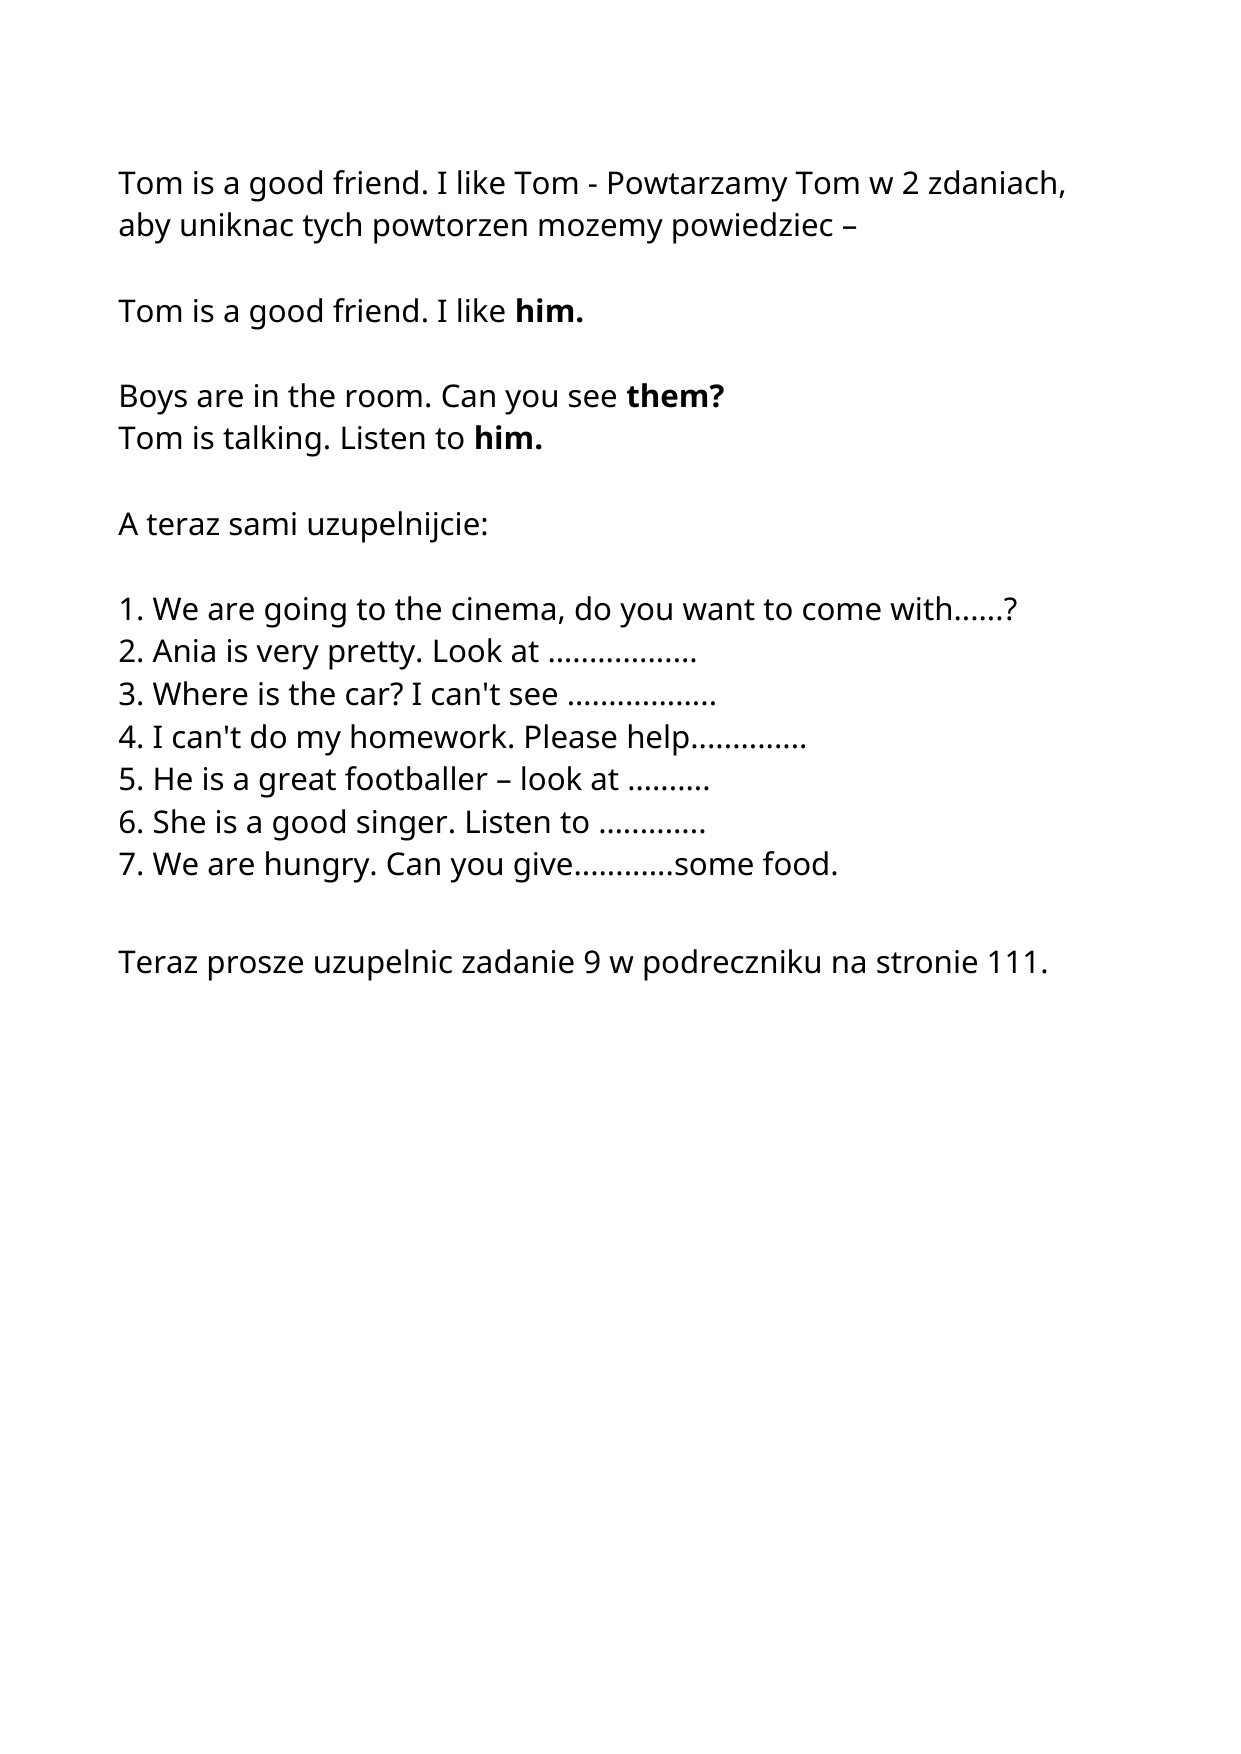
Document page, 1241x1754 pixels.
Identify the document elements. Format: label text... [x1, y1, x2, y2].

text Boys are in the room. Can you see them? [118, 374, 1122, 416]
text 7. We are hungry. Can you give............some food. [118, 842, 1122, 885]
text 4. I can't do my homework. Please help.............. [118, 714, 1122, 757]
text Tom is a good friend. I like Tom - Powtarzamy Tom w 2 zdaniach, aby uniknac tych powtorzen mozemy powiedziec – [118, 161, 1122, 246]
text 2. Ania is very pretty. Look at …............... [118, 629, 1122, 672]
text Teraz prosze uzupelnic zadanie 9 w podreczniku na stronie 111. [118, 940, 1122, 983]
text 3. Where is the car? I can't see …............... [118, 672, 1122, 714]
text Tom is a good friend. I like him. [118, 288, 1122, 331]
text 6. She is a good singer. Listen to ….......... [118, 800, 1122, 842]
text 1. We are going to the cinema, do you want to come with......? [118, 587, 1122, 629]
text A teraz sami uzupelnijcie: [118, 502, 1122, 544]
text 5. He is a great footballer – look at …....... [118, 757, 1122, 800]
text Tom is talking. Listen to him. [118, 416, 1122, 459]
